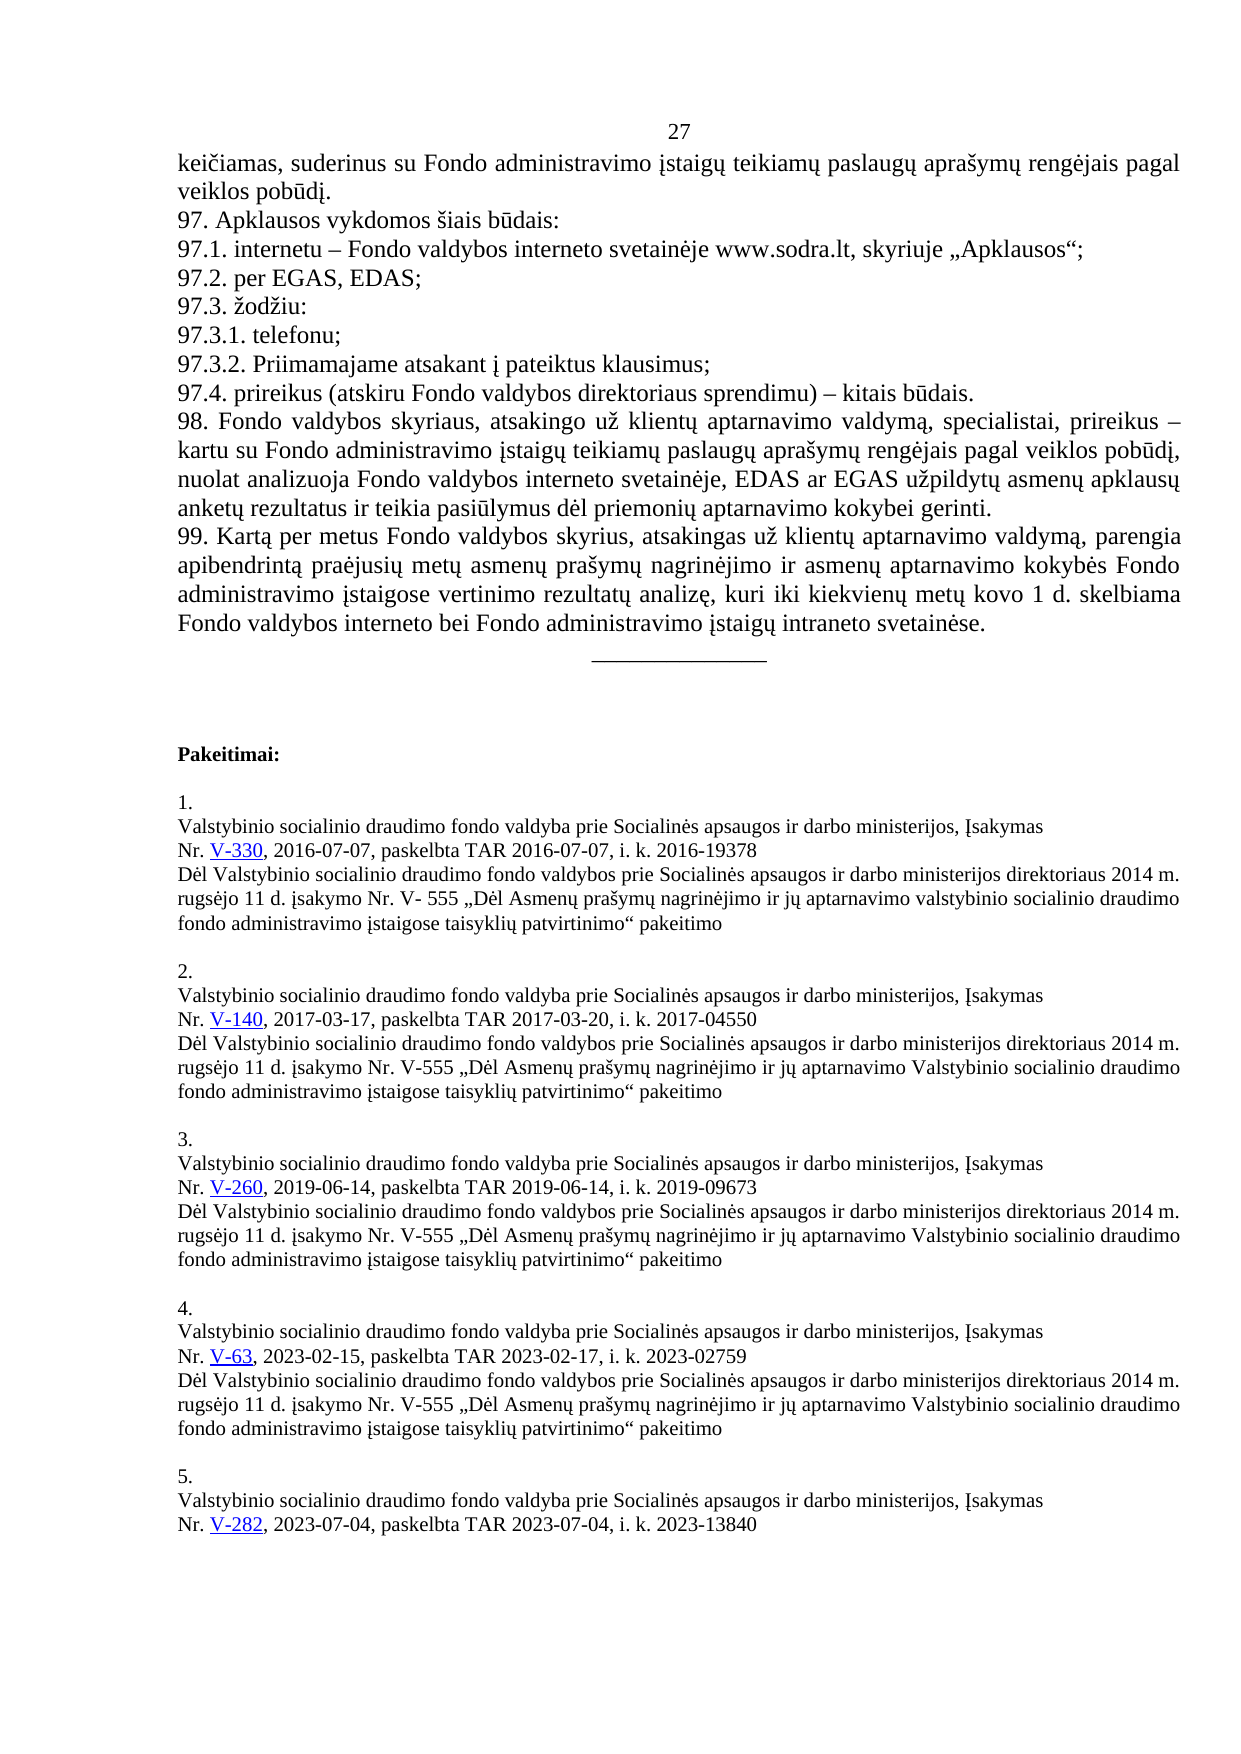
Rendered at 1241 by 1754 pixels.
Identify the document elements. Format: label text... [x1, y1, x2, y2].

text Dėl Valstybinio socialinio draudimo fondo valdybos prie Socialinės apsaugos ir darbo ministerijos direktoriaus 2014 m. rugsėjo 11 d. įsakymo Nr. V- 555 „Dėl Asmenų prašymų nagrinėjimo ir jų aptarnavimo valstybinio socialinio draudimo fondo administravimo įstaigose taisyklių patvirtinimo“ pakeitimo [177, 862, 1181, 934]
text 97. Apklausos vykdomos šiais būdais: [177, 205, 1181, 234]
text 5. [177, 1464, 1181, 1488]
text keičiamas, suderinus su Fondo administravimo įstaigų teikiamų paslaugų aprašymų rengėjais pagal veiklos pobūdį. [177, 148, 1181, 205]
text Dėl Valstybinio socialinio draudimo fondo valdybos prie Socialinės apsaugos ir darbo ministerijos direktoriaus 2014 m. rugsėjo 11 d. įsakymo Nr. V-555 „Dėl Asmenų prašymų nagrinėjimo ir jų aptarnavimo Valstybinio socialinio draudimo fondo administravimo įstaigose taisyklių patvirtinimo“ pakeitimo [177, 1031, 1181, 1103]
text ______________ [177, 636, 1181, 665]
text 97.3. žodžiu: [177, 291, 1181, 320]
text Nr. V-260, 2019-06-14, paskelbta TAR 2019-06-14, i. k. 2019-09673 [177, 1175, 1181, 1199]
text Nr. V-330, 2016-07-07, paskelbta TAR 2016-07-07, i. k. 2016-19378 [177, 838, 1181, 862]
text Dėl Valstybinio socialinio draudimo fondo valdybos prie Socialinės apsaugos ir darbo ministerijos direktoriaus 2014 m. rugsėjo 11 d. įsakymo Nr. V-555 „Dėl Asmenų prašymų nagrinėjimo ir jų aptarnavimo Valstybinio socialinio draudimo fondo administravimo įstaigose taisyklių patvirtinimo“ pakeitimo [177, 1368, 1181, 1440]
text Valstybinio socialinio draudimo fondo valdyba prie Socialinės apsaugos ir darbo ministerijos, Įsakymas [177, 983, 1181, 1007]
text 3. [177, 1127, 1181, 1151]
text Valstybinio socialinio draudimo fondo valdyba prie Socialinės apsaugos ir darbo ministerijos, Įsakymas [177, 1319, 1181, 1343]
text 4. [177, 1295, 1181, 1319]
text 99. Kartą per metus Fondo valdybos skyrius, atsakingas už klientų aptarnavimo valdymą, parengia apibendrintą praėjusių metų asmenų prašymų nagrinėjimo ir asmenų aptarnavimo kokybės Fondo administravimo įstaigose vertinimo rezultatų analizę, kuri iki kiekvienų metų kovo 1 d. skelbiama Fondo valdybos interneto bei Fondo administravimo įstaigų intraneto svetainėse. [177, 521, 1181, 636]
text Valstybinio socialinio draudimo fondo valdyba prie Socialinės apsaugos ir darbo ministerijos, Įsakymas [177, 814, 1181, 838]
text Pakeitimai: [177, 742, 1181, 766]
text 97.1. internetu – Fondo valdybos interneto svetainėje www.sodra.lt, skyriuje „Apklausos“; [177, 234, 1181, 263]
text Nr. V-63, 2023-02-15, paskelbta TAR 2023-02-17, i. k. 2023-02759 [177, 1343, 1181, 1368]
text 97.2. per EGAS, EDAS; [177, 263, 1181, 291]
text 1. [177, 790, 1181, 814]
text Nr. V-140, 2017-03-17, paskelbta TAR 2017-03-20, i. k. 2017-04550 [177, 1007, 1181, 1031]
text Dėl Valstybinio socialinio draudimo fondo valdybos prie Socialinės apsaugos ir darbo ministerijos direktoriaus 2014 m. rugsėjo 11 d. įsakymo Nr. V-555 „Dėl Asmenų prašymų nagrinėjimo ir jų aptarnavimo Valstybinio socialinio draudimo fondo administravimo įstaigose taisyklių patvirtinimo“ pakeitimo [177, 1199, 1181, 1271]
text 97.4. prireikus (atskiru Fondo valdybos direktoriaus sprendimu) – kitais būdais. [177, 378, 1181, 406]
text 98. Fondo valdybos skyriaus, atsakingo už klientų aptarnavimo valdymą, specialistai, prireikus – kartu su Fondo administravimo įstaigų teikiamų paslaugų aprašymų rengėjais pagal veiklos pobūdį, nuolat analizuoja Fondo valdybos interneto svetainėje, EDAS ar EGAS užpildytų asmenų apklausų anketų rezultatus ir teikia pasiūlymus dėl priemonių aptarnavimo kokybei gerinti. [177, 406, 1181, 521]
text Valstybinio socialinio draudimo fondo valdyba prie Socialinės apsaugos ir darbo ministerijos, Įsakymas [177, 1488, 1181, 1512]
text Nr. V-282, 2023-07-04, paskelbta TAR 2023-07-04, i. k. 2023-13840 [177, 1512, 1181, 1536]
text 97.3.1. telefonu; [177, 320, 1181, 349]
text 97.3.2. Priimamajame atsakant į pateiktus klausimus; [177, 349, 1181, 378]
text Valstybinio socialinio draudimo fondo valdyba prie Socialinės apsaugos ir darbo ministerijos, Įsakymas [177, 1151, 1181, 1175]
text 2. [177, 958, 1181, 983]
